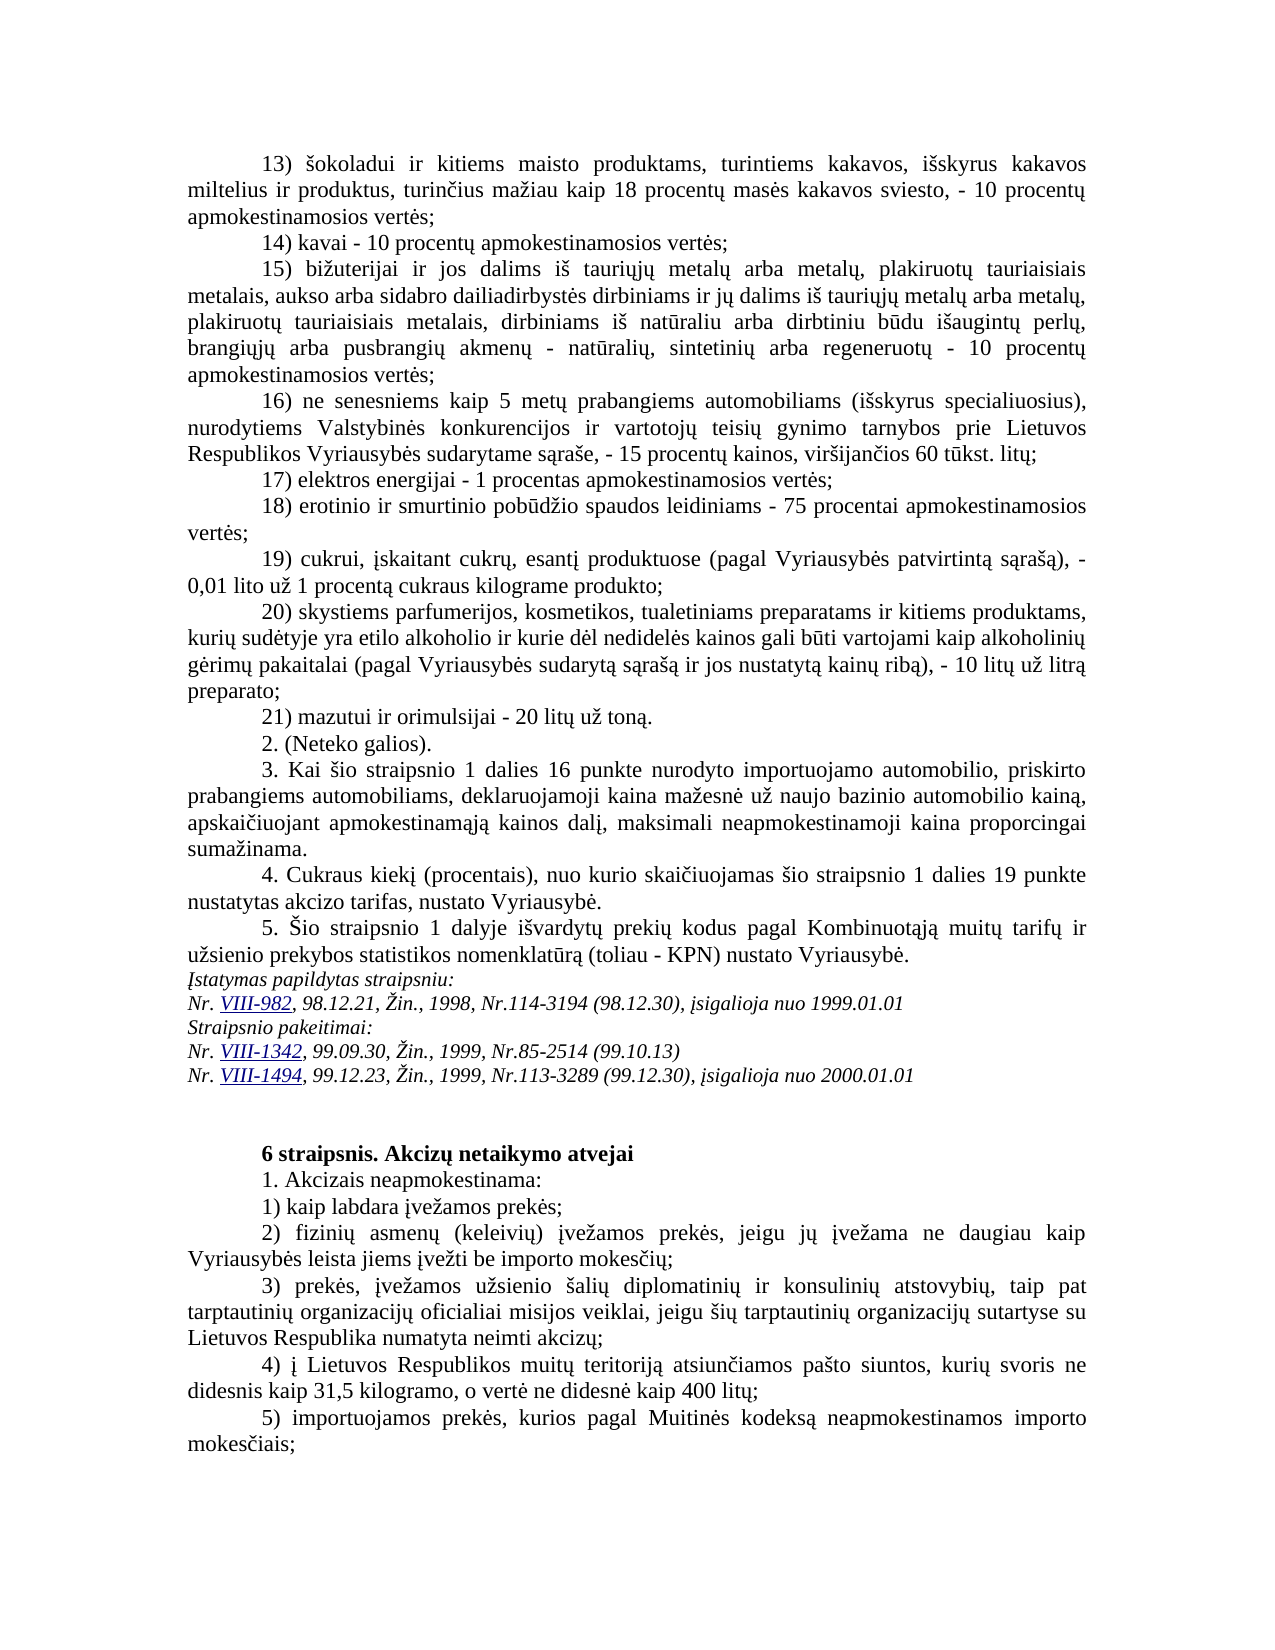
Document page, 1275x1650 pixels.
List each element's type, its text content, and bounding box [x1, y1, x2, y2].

text 3. Kai šio straipsnio 1 dalies 16 punkte nurodyto importuojamo automobilio, priskirto prabangiems automobiliams, deklaruojamoji kaina mažesnė už naujo bazinio automobilio kainą, apskaičiuojant apmokestinamąją kainos dalį, maksimali neapmokestinamoji kaina proporcingai sumažinama. [187, 756, 1087, 862]
text 16) ne senesniems kaip 5 metų prabangiems automobiliams (išskyrus specialiuosius), nurodytiems Valstybinės konkurencijos ir vartotojų teisių gynimo tarnybos prie Lietuvos Respublikos Vyriausybės sudarytame sąraše, - 15 procentų kainos, viršijančios 60 tūkst. litų; [187, 387, 1087, 466]
text 1) kaip labdara įvežamos prekės; [187, 1193, 1087, 1219]
text Įstatymas papildytas straipsniu: [187, 967, 1087, 991]
text Nr. VIII-982, 98.12.21, Žin., 1998, Nr.114-3194 (98.12.30), įsigalioja nuo 1999.01.01 [187, 991, 1087, 1015]
text 2) fizinių asmenų (keleivių) įvežamos prekės, jeigu jų įvežama ne daugiau kaip Vyriausybės leista jiems įvežti be importo mokesčių; [187, 1219, 1087, 1272]
text 4) į Lietuvos Respublikos muitų teritoriją atsiunčiamos pašto siuntos, kurių svoris ne didesnis kaip 31,5 kilogramo, o vertė ne didesnė kaip 400 litų; [187, 1351, 1087, 1403]
text 18) erotinio ir smurtinio pobūdžio spaudos leidiniams - 75 procentai apmokestinamosios vertės; [187, 493, 1087, 545]
text 20) skystiems parfumerijos, kosmetikos, tualetiniams preparatams ir kitiems produktams, kurių sudėtyje yra etilo alkoholio ir kurie dėl nedidelės kainos gali būti vartojami kaip alkoholinių gėrimų pakaitalai (pagal Vyriausybės sudarytą sąrašą ir jos nustatytą kainų ribą), - 10 litų už litrą preparato; [187, 598, 1087, 703]
text 14) kavai - 10 procentų apmokestinamosios vertės; [187, 229, 1087, 255]
text 4. Cukraus kiekį (procentais), nuo kurio skaičiuojamas šio straipsnio 1 dalies 19 punkte nustatytas akcizo tarifas, nustato Vyriausybė. [187, 862, 1087, 914]
text 17) elektros energijai - 1 procentas apmokestinamosios vertės; [187, 466, 1087, 493]
text 19) cukrui, įskaitant cukrų, esantį produktuose (pagal Vyriausybės patvirtintą sąrašą), - 0,01 lito už 1 procentą cukraus kilograme produkto; [187, 545, 1087, 598]
text 3) prekės, įvežamos užsienio šalių diplomatinių ir konsulinių atstovybių, taip pat tarptautinių organizacijų oficialiai misijos veiklai, jeigu šių tarptautinių organizacijų sutartyse su Lietuvos Respublika numatyta neimti akcizų; [187, 1272, 1087, 1351]
text 5) importuojamos prekės, kurios pagal Muitinės kodeksą neapmokestinamos importo mokesčiais; [187, 1403, 1087, 1456]
text Nr. VIII-1342, 99.09.30, Žin., 1999, Nr.85-2514 (99.10.13) [187, 1039, 1087, 1063]
text 15) bižuterijai ir jos dalims iš tauriųjų metalų arba metalų, plakiruotų tauriaisiais metalais, aukso arba sidabro dailiadirbystės dirbiniams ir jų dalims iš tauriųjų metalų arba metalų, plakiruotų tauriaisiais metalais, dirbiniams iš natūraliu arba dirbtiniu būdu išaugintų perlų, brangiųjų arba pusbrangių akmenų - natūralių, sintetinių arba regeneruotų - 10 procentų apmokestinamosios vertės; [187, 255, 1087, 387]
text 5. Šio straipsnio 1 dalyje išvardytų prekių kodus pagal Kombinuotąją muitų tarifų ir užsienio prekybos statistikos nomenklatūrą (toliau - KPN) nustato Vyriausybė. [187, 914, 1087, 967]
text Straipsnio pakeitimai: [187, 1015, 1087, 1039]
text Nr. VIII-1494, 99.12.23, Žin., 1999, Nr.113-3289 (99.12.30), įsigalioja nuo 2000.01.01 [187, 1063, 1087, 1087]
text 21) mazutui ir orimulsijai - 20 litų už toną. [187, 703, 1087, 730]
text 6 straipsnis. Akcizų netaikymo atvejai [187, 1140, 1087, 1166]
text 1. Akcizais neapmokestinama: [187, 1166, 1087, 1193]
text 13) šokoladui ir kitiems maisto produktams, turintiems kakavos, išskyrus kakavos miltelius ir produktus, turinčius mažiau kaip 18 procentų masės kakavos sviesto, - 10 procentų apmokestinamosios vertės; [187, 150, 1087, 229]
text 2. (Neteko galios). [187, 730, 1087, 756]
